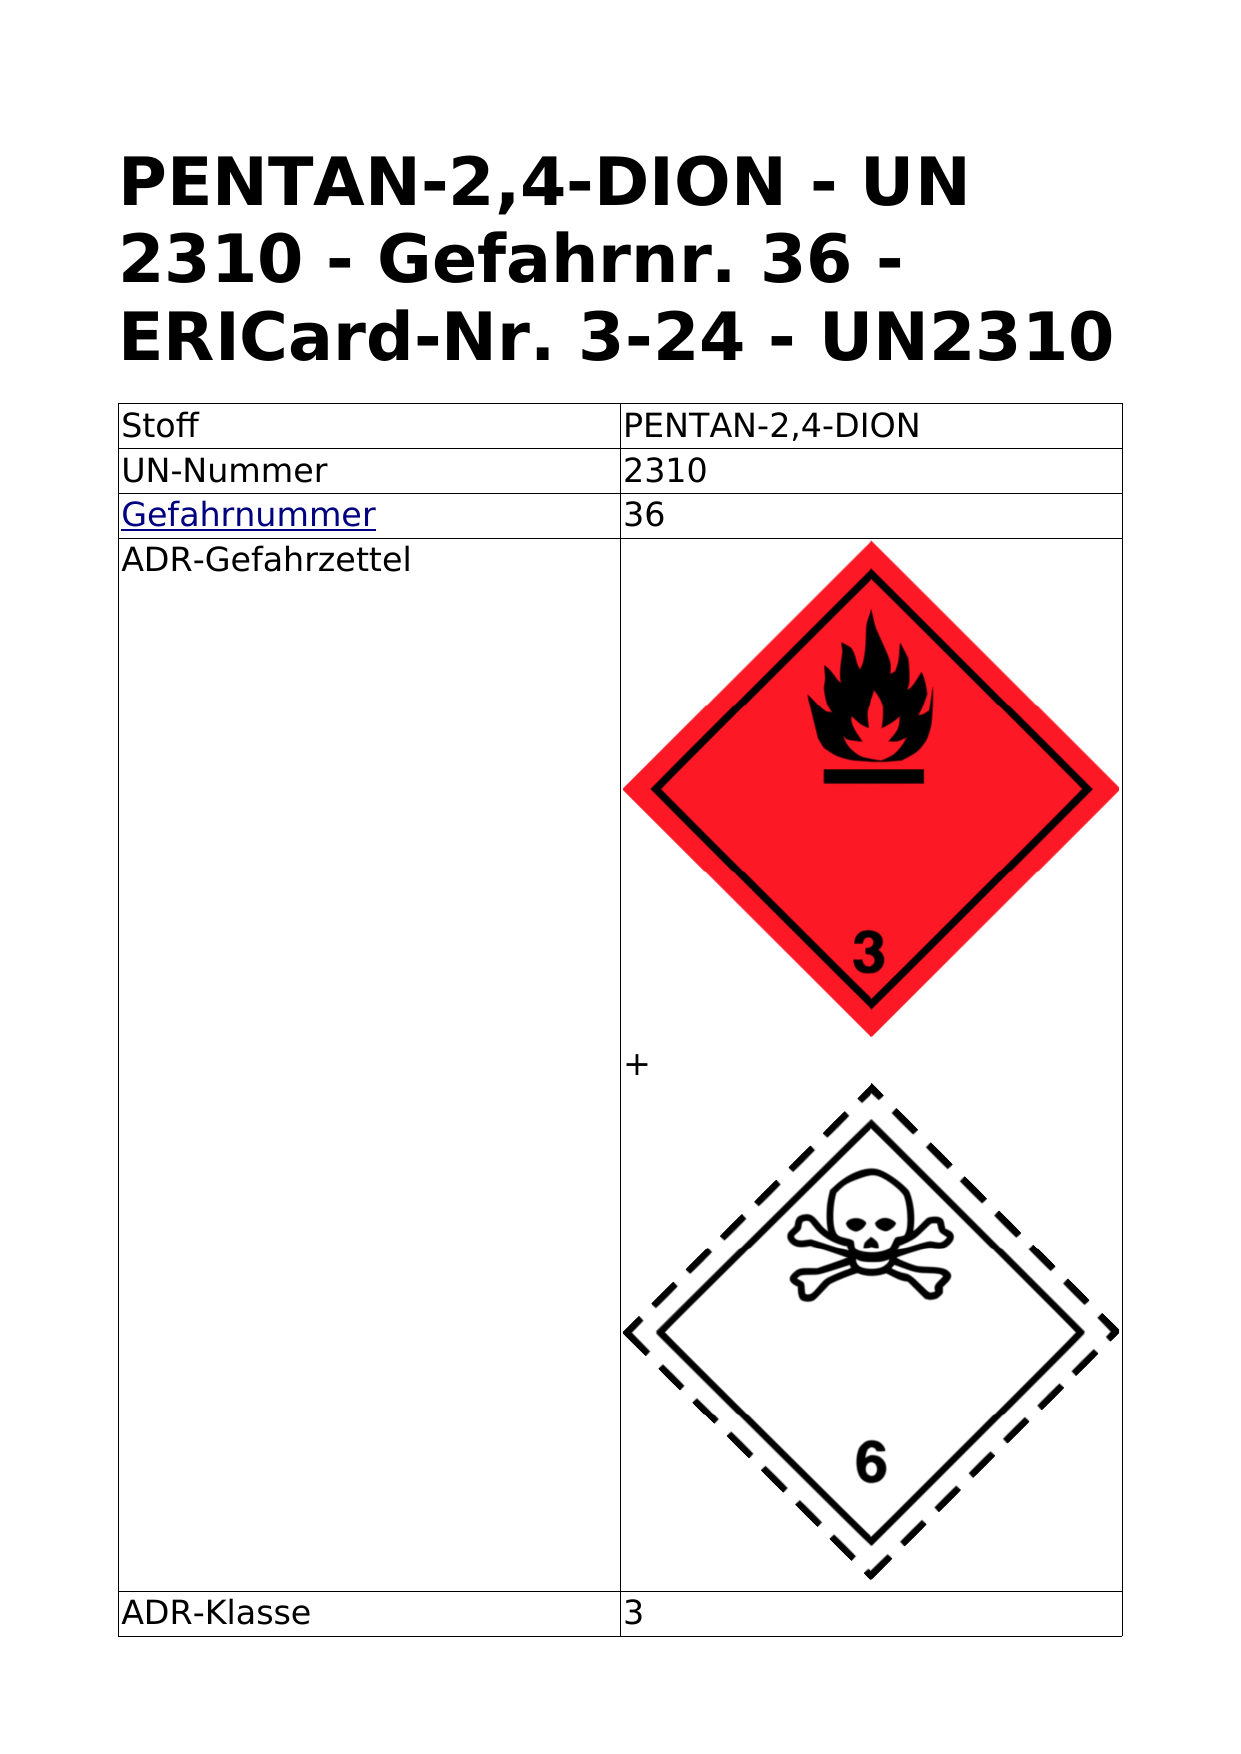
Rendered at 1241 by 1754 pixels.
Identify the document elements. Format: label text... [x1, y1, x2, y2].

table_cell UN-Nummer [119, 449, 620, 493]
table_cell Gefahrnummer [119, 494, 620, 538]
table_cell ADR-Gefahrzettel [119, 539, 620, 1591]
table_header PENTAN-2,4-DION [621, 404, 1122, 448]
table_header Stoff [119, 404, 620, 448]
picture [622, 540, 1120, 1037]
table_cell + [621, 539, 1122, 1591]
table_cell ADR-Klasse [119, 1592, 620, 1636]
table_cell 3 [621, 1592, 1122, 1636]
picture [622, 1083, 1120, 1580]
table_cell 36 [621, 494, 1122, 538]
table_cell 2310 [621, 449, 1122, 493]
subtitle PENTAN-2,4-DION - UN 2310 - Gefahrnr. 36 - ERICard-Nr. 3-24 - UN2310 [118, 143, 1122, 376]
